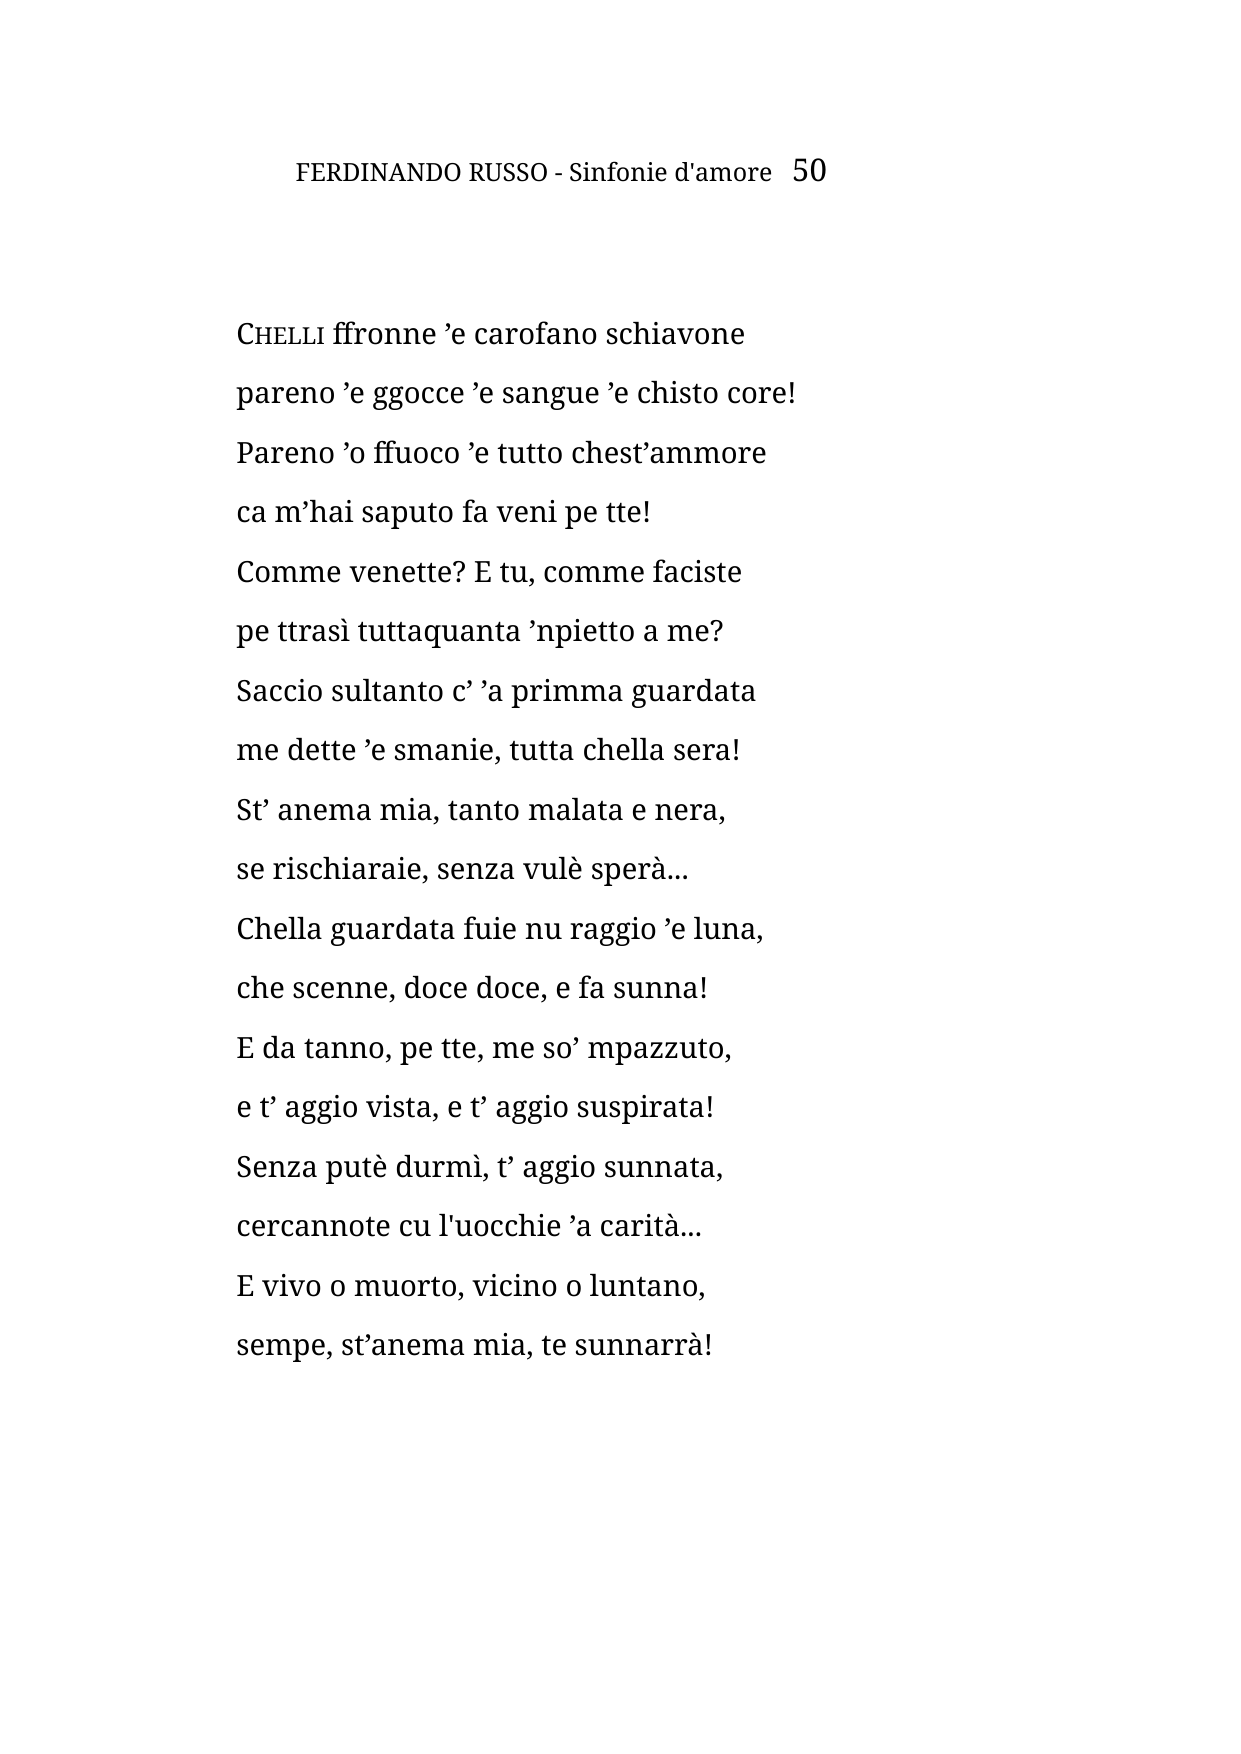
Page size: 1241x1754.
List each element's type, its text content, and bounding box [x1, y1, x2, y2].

text se rischiaraie, senza vulè sperà... [177, 848, 945, 888]
text Chella guardata fuie nu raggio ’e luna, [177, 908, 945, 948]
text che scenne, doce doce, e fa sunna! [177, 967, 945, 1007]
text Senza putè durmì, t’ aggio sunnata, [177, 1146, 945, 1186]
text e t’ aggio vista, e t’ aggio suspirata! [177, 1086, 945, 1126]
text E vivo o muorto, vicino o luntano, [177, 1265, 945, 1304]
text Pareno ’o ffuoco ’e tutto chest’ammore [177, 432, 945, 472]
text me dette ’e smanie, tutta chella sera! [177, 729, 945, 769]
text Saccio sultanto c’ ’a primma guardata [177, 670, 945, 710]
text Chelli ffronne ’e carofano schiavone [177, 313, 945, 353]
text pareno ’e ggocce ’e sangue ’e chisto core! [177, 373, 945, 412]
text St’ anema mia, tanto malata e nera, [177, 789, 945, 829]
text sempe, st’anema mia, te sunnarrà! [177, 1324, 945, 1364]
text E da tanno, pe tte, me so’ mpazzuto, [177, 1027, 945, 1067]
text ca m’hai saputo fa veni pe tte! [177, 492, 945, 531]
text cercannote cu l'uocchie ’a carità... [177, 1205, 945, 1245]
text pe ttrasì tuttaquanta ’npietto a me? [177, 611, 945, 650]
text Comme venette? E tu, comme faciste [177, 551, 945, 591]
